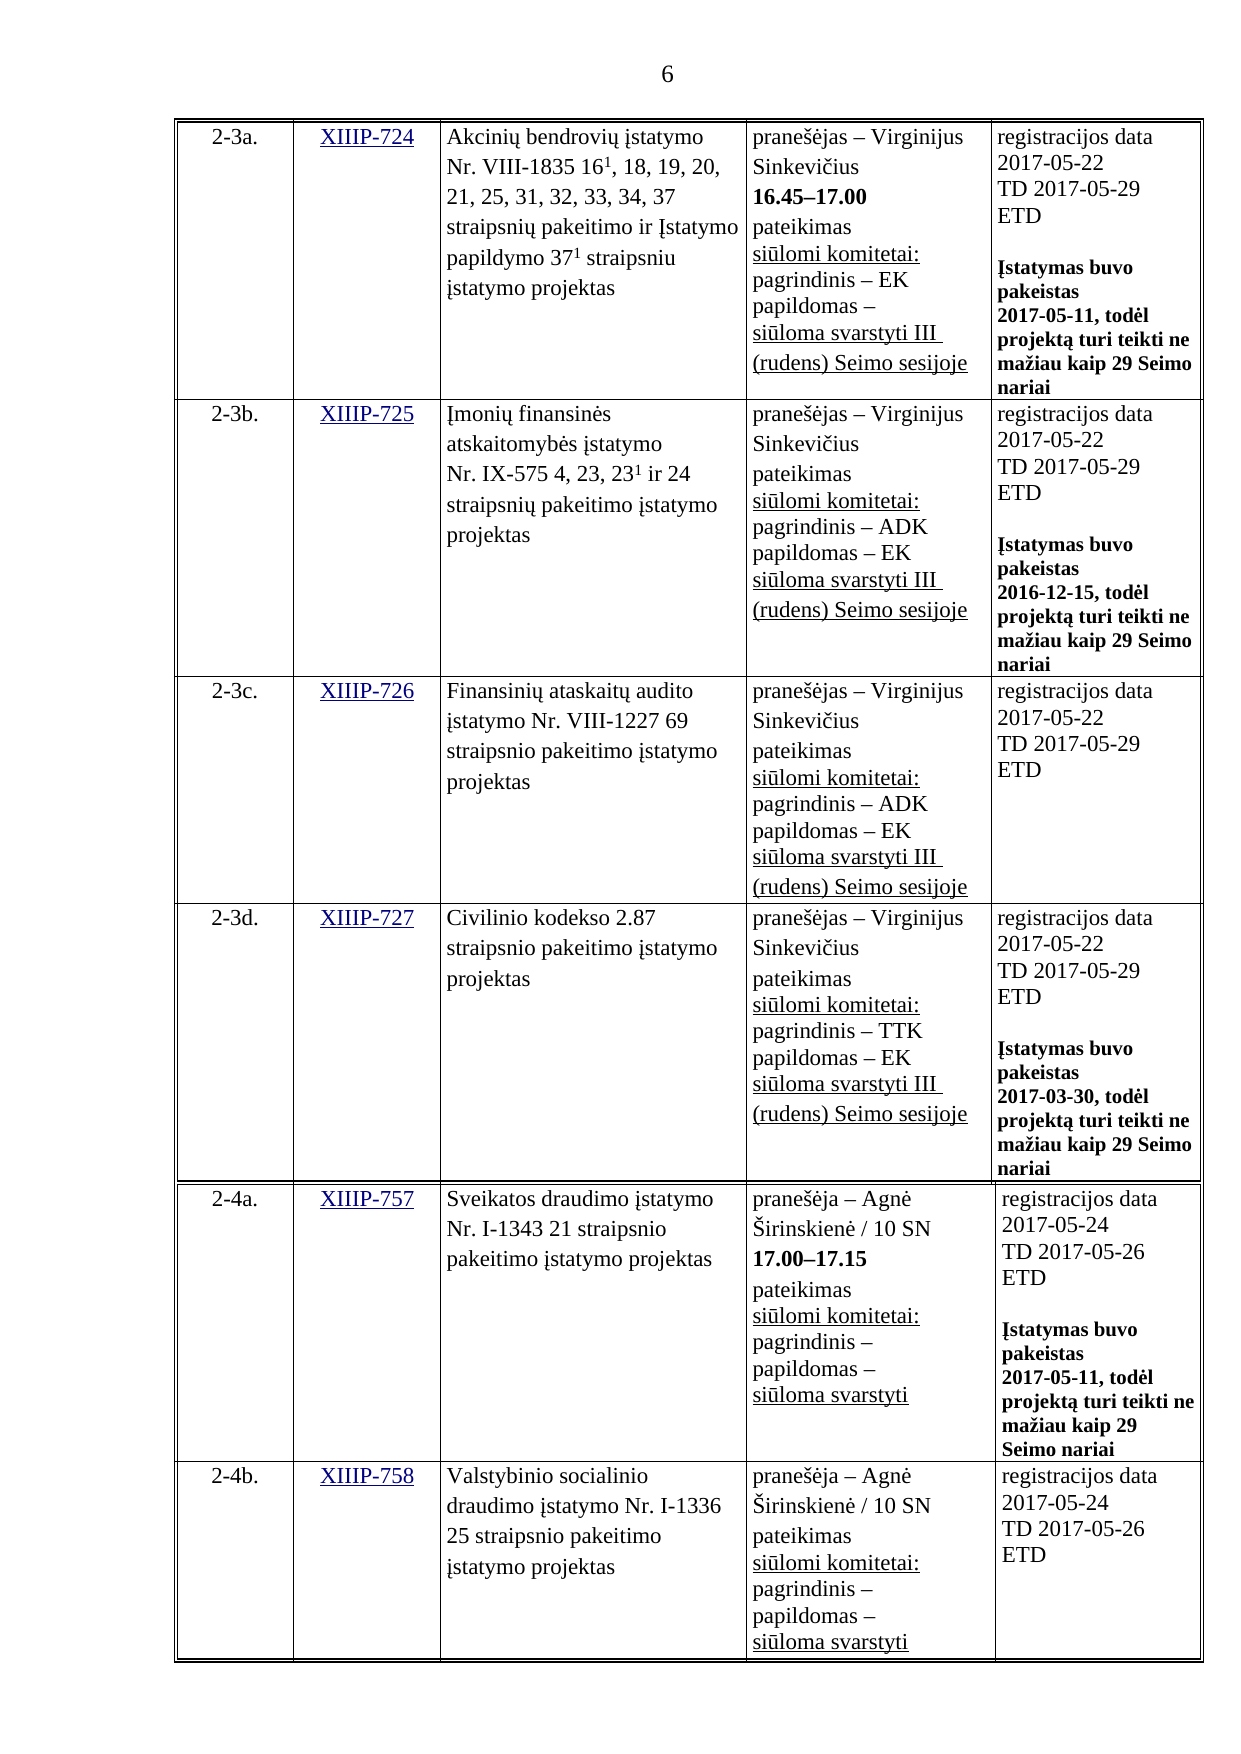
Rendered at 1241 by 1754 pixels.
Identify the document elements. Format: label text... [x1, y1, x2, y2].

table_cell 2-3a. [178, 123, 293, 399]
table_cell registracijos data 2017-05-22 TD 2017-05-29 ETD Įstatymas buvo pakeistas 2017-03-30, todėl projektą turi teikti ne mažiau kaip 29 Seimo nariai [992, 904, 1200, 1180]
table_cell 2-3c. [178, 677, 293, 903]
table_cell pranešėjas – Virginijus Sinkevičius 16.45–17.00 pateikimas siūlomi komitetai: pagrindinis – EK papildomas – siūloma svarstyti III (rudens) Seimo sesijoje [747, 123, 991, 399]
table_cell pranešėjas – Virginijus Sinkevičius pateikimas siūlomi komitetai: pagrindinis – ADK papildomas – EK siūloma svarstyti III (rudens) Seimo sesijoje [747, 677, 991, 903]
table_cell Akcinių bendrovių įstatymo Nr. VIII-1835 161, 18, 19, 20, 21, 25, 31, 32, 33, 34, 37 straipsnių pakeitimo ir Įstatymo papildymo 371 straipsniu įstatymo projektas [441, 123, 746, 399]
table_cell XIIIP-725 [294, 400, 440, 676]
table_cell pranešėjas – Virginijus Sinkevičius pateikimas siūlomi komitetai: pagrindinis – ADK papildomas – EK siūloma svarstyti III (rudens) Seimo sesijoje [747, 400, 991, 676]
table_cell 2-3b. [178, 400, 293, 676]
table_cell 2-4a. [178, 1185, 293, 1461]
table_cell registracijos data 2017-05-24 TD 2017-05-26 ETD [996, 1462, 1200, 1658]
table_cell Finansinių ataskaitų audito įstatymo Nr. VIII-1227 69 straipsnio pakeitimo įstatymo projektas [441, 677, 746, 903]
table_cell Įmonių finansinės atskaitomybės įstatymo Nr. IX-575 4, 23, 231 ir 24 straipsnių pakeitimo įstatymo projektas [441, 400, 746, 676]
table_cell 2-4b. [178, 1462, 293, 1658]
table_cell XIIIP-727 [294, 904, 440, 1180]
table_cell 2-3d. [178, 904, 293, 1180]
table_cell Civilinio kodekso 2.87 straipsnio pakeitimo įstatymo projektas [441, 904, 746, 1180]
table_cell XIIIP-758 [294, 1462, 440, 1658]
table_cell XIIIP-724 [294, 123, 440, 399]
table_cell pranešėja – Agnė Širinskienė / 10 SN 17.00–17.15 pateikimas siūlomi komitetai: pagrindinis – papildomas – siūloma svarstyti [747, 1185, 995, 1461]
table_cell pranešėja – Agnė Širinskienė / 10 SN pateikimas siūlomi komitetai: pagrindinis – papildomas – siūloma svarstyti [747, 1462, 995, 1658]
table_cell registracijos data 2017-05-22 TD 2017-05-29 ETD [992, 677, 1200, 903]
table_cell Valstybinio socialinio draudimo įstatymo Nr. I-1336 25 straipsnio pakeitimo įstatymo projektas [441, 1462, 746, 1658]
table_cell Sveikatos draudimo įstatymo Nr. I-1343 21 straipsnio pakeitimo įstatymo projektas [441, 1185, 746, 1461]
table_cell pranešėjas – Virginijus Sinkevičius pateikimas siūlomi komitetai: pagrindinis – TTK papildomas – EK siūloma svarstyti III (rudens) Seimo sesijoje [747, 904, 991, 1180]
table_cell registracijos data 2017-05-24 TD 2017-05-26 ETD Įstatymas buvo pakeistas 2017-05-11, todėl projektą turi teikti ne mažiau kaip 29 Seimo nariai [996, 1185, 1200, 1461]
table_cell registracijos data 2017-05-22 TD 2017-05-29 ETD Įstatymas buvo pakeistas 2016-12-15, todėl projektą turi teikti ne mažiau kaip 29 Seimo nariai [992, 400, 1200, 676]
table_cell registracijos data 2017-05-22 TD 2017-05-29 ETD Įstatymas buvo pakeistas 2017-05-11, todėl projektą turi teikti ne mažiau kaip 29 Seimo nariai [992, 123, 1200, 399]
table_cell XIIIP-757 [294, 1185, 440, 1461]
table_cell XIIIP-726 [294, 677, 440, 903]
